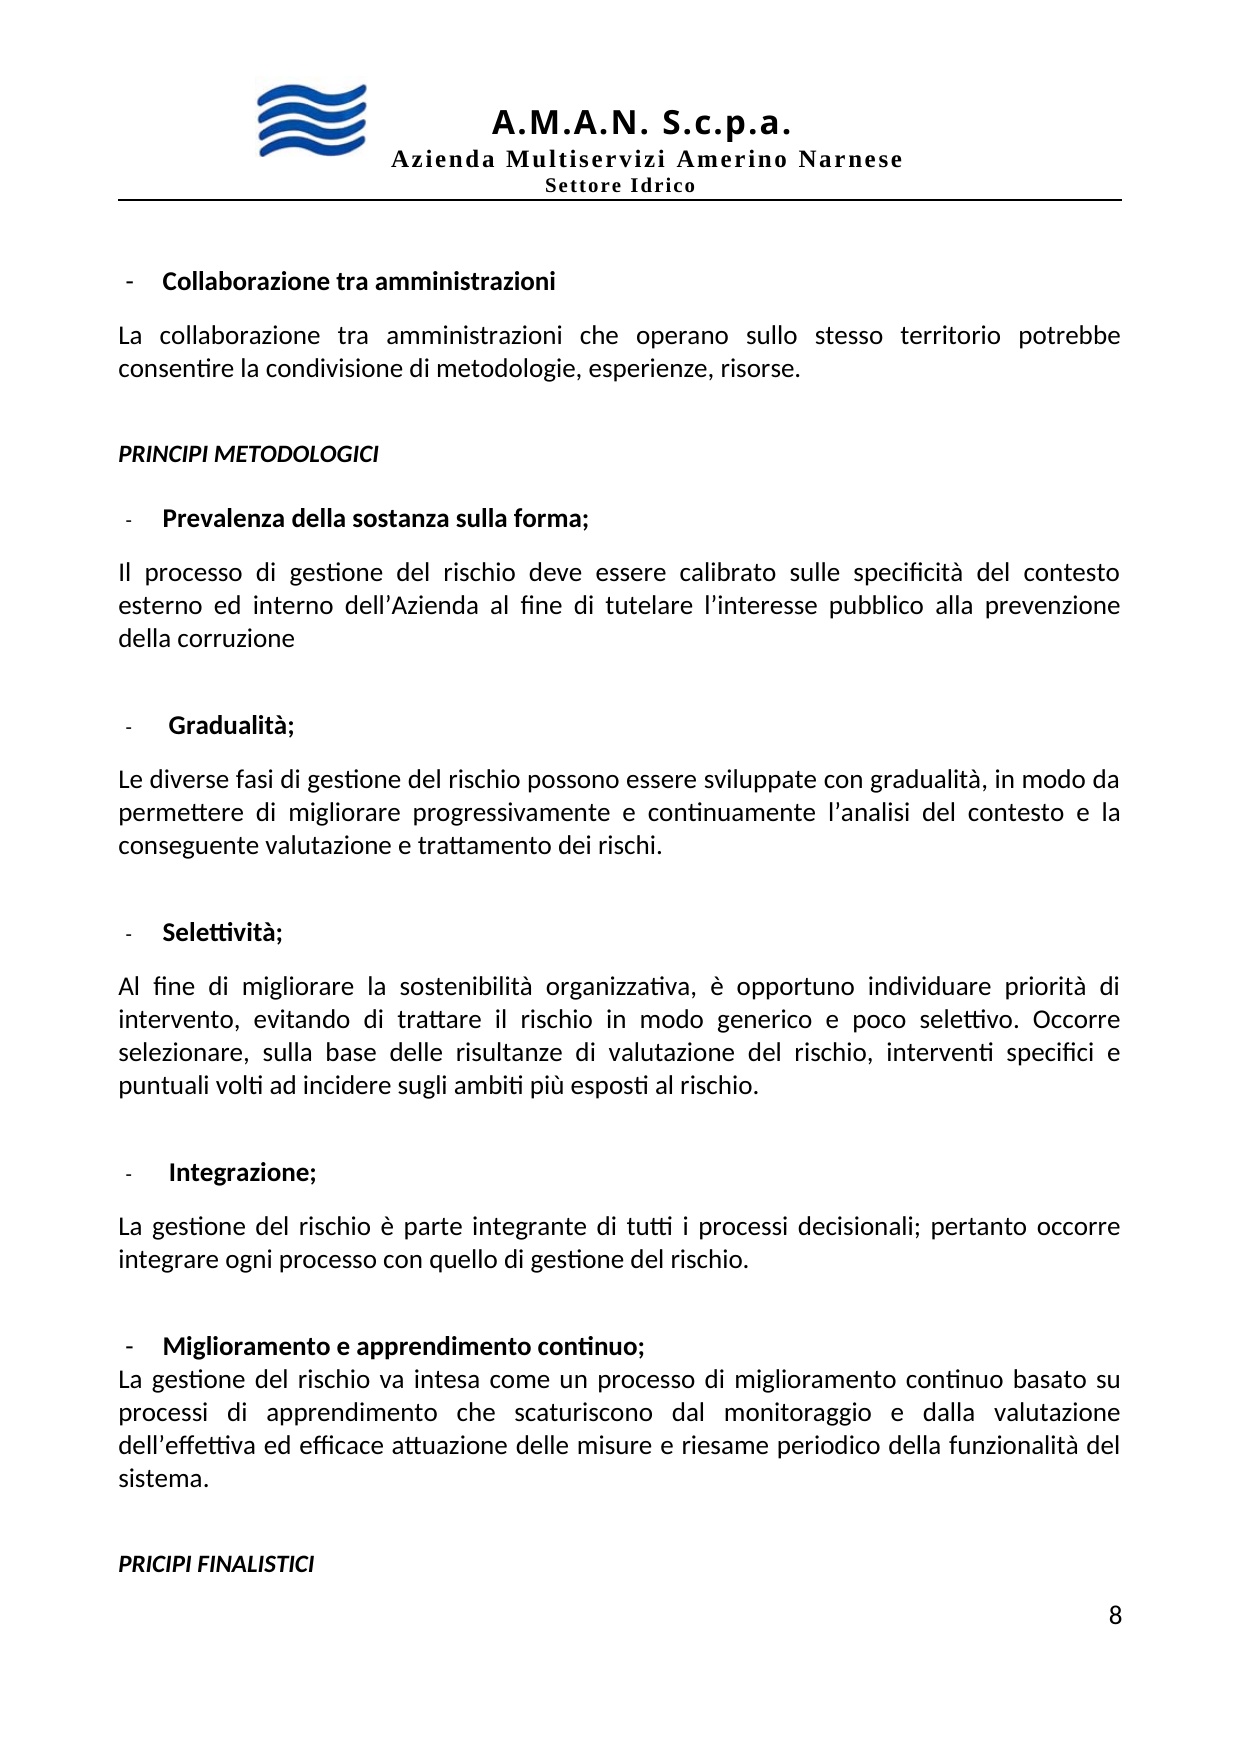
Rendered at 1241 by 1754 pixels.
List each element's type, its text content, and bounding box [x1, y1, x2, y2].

text La gestione del rischio va intesa come un processo di miglioramento continuo basato su processi di apprendimento che scaturiscono dal monitoraggio e dalla valutazione dell’effettiva ed efficace attuazione delle misure e riesame periodico della funzionalità del sistema. [118, 1362, 1122, 1494]
text PRINCIPI METODOLOGICI [118, 438, 1122, 469]
text La collaborazione tra amministrazioni che operano sullo stesso territorio potrebbe consentire la condivisione di metodologie, esperienze, risorse. [118, 318, 1122, 384]
text Le diverse fasi di gestione del rischio possono essere sviluppate con gradualità, in modo da permettere di migliorare progressivamente e continuamente l’analisi del contesto e la conseguente valutazione e trattamento dei rischi. [118, 762, 1122, 861]
list Collaborazione tra amministrazioni [125, 264, 1122, 297]
list Prevalenza della sostanza sulla forma; [125, 502, 1122, 535]
list Miglioramento e apprendimento continuo; [125, 1329, 1122, 1362]
list Integrazione; [125, 1155, 1122, 1188]
list Selettività; [125, 915, 1122, 948]
text La gestione del rischio è parte integrante di tutti i processi decisionali; pertanto occorre integrare ogni processo con quello di gestione del rischio. [118, 1209, 1122, 1275]
list Gradualità; [125, 708, 1122, 741]
text Al fine di migliorare la sostenibilità organizzativa, è opportuno individuare priorità di intervento, evitando di trattare il rischio in modo generico e poco selettivo. Occorre selezionare, sulla base delle risultanze di valutazione del rischio, interventi specifici e puntuali volti ad incidere sugli ambiti più esposti al rischio. [118, 969, 1122, 1101]
text Il processo di gestione del rischio deve essere calibrato sulle specificità del contesto esterno ed interno dell’Azienda al fine di tutelare l’interesse pubblico alla prevenzione della corruzione [118, 556, 1122, 654]
text PRICIPI FINALISTICI [118, 1548, 1122, 1578]
